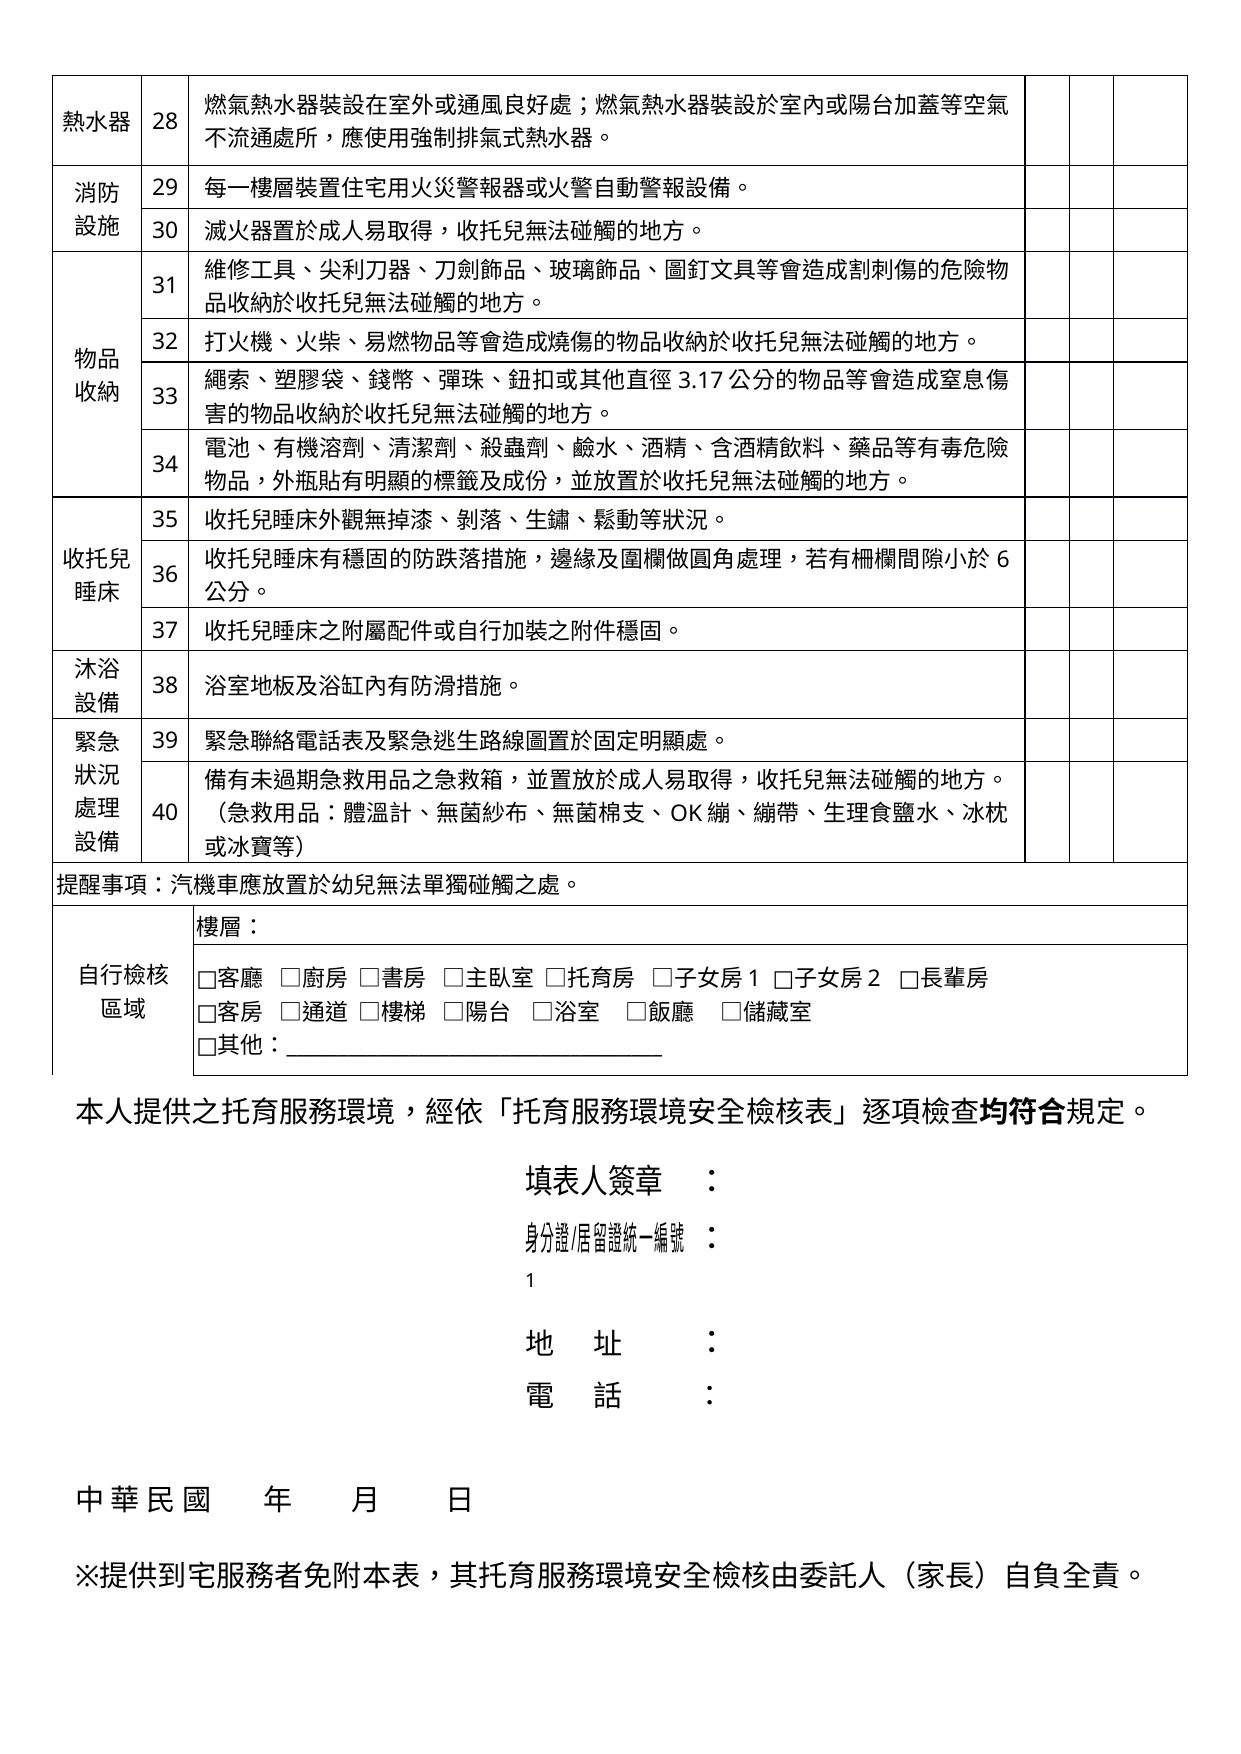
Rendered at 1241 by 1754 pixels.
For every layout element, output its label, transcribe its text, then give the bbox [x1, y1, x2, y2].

table_cell [1114, 762, 1187, 862]
table_cell 電池、有機溶劑、清潔劑、殺蟲劑、鹼水、酒精、含酒精飲料、藥品等有毒危險物品，外瓶貼有明顯的標籤及成份，並放置於收托兒無法碰觸的地方。 [189, 430, 1024, 496]
table_cell [1114, 319, 1187, 361]
table_cell 電 話 [514, 1365, 695, 1417]
table_cell 39 [142, 719, 188, 761]
table_cell [1070, 541, 1113, 607]
table_cell 地 址 [514, 1313, 695, 1365]
text 本人提供之托育服務環境，經依「托育服務環境安全檢核表」逐項檢查均符合規定。 [75, 1089, 1165, 1131]
table_cell [1070, 762, 1113, 862]
table_cell [1070, 166, 1113, 208]
table_header ： [695, 1152, 720, 1208]
table_cell [1070, 430, 1113, 496]
table_cell [1026, 719, 1069, 761]
text ※提供到宅服務者免附本表，其托育服務環境安全檢核由委託人（家長）自負全責。 [75, 1552, 1165, 1595]
table_cell [1070, 76, 1113, 164]
table_cell 34 [142, 430, 188, 496]
table_cell [1026, 209, 1069, 251]
table_cell [1070, 252, 1113, 318]
table_cell [1070, 719, 1113, 761]
table_cell [1114, 498, 1187, 539]
table_cell [1026, 498, 1069, 539]
table_cell 29 [142, 166, 188, 208]
table_cell [1114, 252, 1187, 318]
table_cell 打火機、火柴、易燃物品等會造成燒傷的物品收納於收托兒無法碰觸的地方。 [189, 319, 1024, 361]
table_cell [1026, 363, 1069, 429]
text 中 華 民 國 年 月 日 [75, 1476, 1165, 1519]
table_cell [1114, 719, 1187, 761]
table_cell ： [695, 1365, 720, 1417]
table_cell 30 [142, 209, 188, 251]
table_cell 37 [142, 608, 188, 650]
table_cell [1026, 430, 1069, 496]
table_cell 每一樓層裝置住宅用火災警報器或火警自動警報設備。 [189, 166, 1024, 208]
table_cell [1114, 541, 1187, 607]
table_cell [1026, 651, 1069, 718]
table_cell □客廳 □廚房 □書房 □主臥室 □托育房 □子女房1 □子女房2 □長輩房 □客房 □通道 □樓梯 □陽台 □浴室 □飯廳 □儲藏室 □其他：_____________________________________ [194, 945, 1187, 1075]
table_cell 滅火器置於成人易取得，收托兒無法碰觸的地方。 [189, 209, 1024, 251]
table_cell 自行檢核 區域 [53, 906, 193, 1075]
table_cell [1114, 430, 1187, 496]
table_cell 31 [142, 252, 188, 318]
table_cell [1114, 363, 1187, 429]
table_header 填表人簽章 [514, 1152, 695, 1208]
table_cell [1070, 608, 1113, 650]
table_cell [1026, 166, 1069, 208]
table_cell [1026, 319, 1069, 361]
table_cell 28 [142, 76, 188, 164]
table_cell 沐浴 設備 [53, 651, 141, 718]
table_cell [1114, 651, 1187, 718]
table_cell [1070, 651, 1113, 718]
table_cell 提醒事項：汽機車應放置於幼兒無法單獨碰觸之處。 [53, 863, 1187, 905]
table_cell 36 [142, 541, 188, 607]
table_cell [1114, 608, 1187, 650]
table_cell [1070, 498, 1113, 539]
table_cell 35 [142, 498, 188, 539]
table_cell [1026, 252, 1069, 318]
table_cell [1070, 209, 1113, 251]
table_cell 燃氣熱水器裝設在室外或通風良好處；燃氣熱水器裝設於室內或陽台加蓋等空氣不流通處所，應使用強制排氣式熱水器。 [189, 76, 1024, 164]
table_cell 熱水器 [53, 76, 141, 164]
table_cell 38 [142, 651, 188, 718]
table_cell [1026, 608, 1069, 650]
table_cell [1026, 76, 1069, 164]
table_cell [1114, 166, 1187, 208]
table_cell 備有未過期急救用品之急救箱，並置放於成人易取得，收托兒無法碰觸的地方。（急救用品：體溫計、無菌紗布、無菌棉支、OK繃、繃帶、生理食鹽水、冰枕或冰寶等） [189, 762, 1024, 862]
table_cell [1114, 209, 1187, 251]
table_cell 緊急 狀況 處理 設備 [53, 719, 141, 862]
table_cell [1070, 319, 1113, 361]
table_cell [1026, 762, 1069, 862]
table_cell [1026, 541, 1069, 607]
table_cell 40 [142, 762, 188, 862]
table_cell 收托兒睡床之附屬配件或自行加裝之附件穩固。 [189, 608, 1024, 650]
table_cell 緊急聯絡電話表及緊急逃生路線圖置於固定明顯處。 [189, 719, 1024, 761]
table_cell ： [695, 1209, 720, 1313]
table_cell 浴室地板及浴缸內有防滑措施。 [189, 651, 1024, 718]
table_cell 樓層： [194, 906, 1187, 944]
table_cell [1114, 76, 1187, 164]
table_cell 消防 設施 [53, 166, 141, 251]
table_cell 32 [142, 319, 188, 361]
table_cell ： [695, 1313, 720, 1365]
table_cell 33 [142, 363, 188, 429]
table_cell 繩索、塑膠袋、錢幣、彈珠、鈕扣或其他直徑3.17公分的物品等會造成窒息傷害的物品收納於收托兒無法碰觸的地方。 [189, 363, 1024, 429]
table_cell 物品 收納 [53, 252, 141, 496]
table_cell [1070, 363, 1113, 429]
table_cell 收托兒睡床有穩固的防跌落措施，邊緣及圍欄做圓角處理，若有柵欄間隙小於6公分。 [189, 541, 1024, 607]
table_cell 維修工具、尖利刀器、刀劍飾品、玻璃飾品、圖釘文具等會造成割刺傷的危險物品收納於收托兒無法碰觸的地方。 [189, 252, 1024, 318]
table_cell 收托兒睡床外觀無掉漆、剝落、生鏽、鬆動等狀況。 [189, 498, 1024, 539]
table_cell 身分證/居留證統一編號1 [514, 1209, 695, 1313]
table_cell 收托兒睡床 [53, 498, 141, 650]
